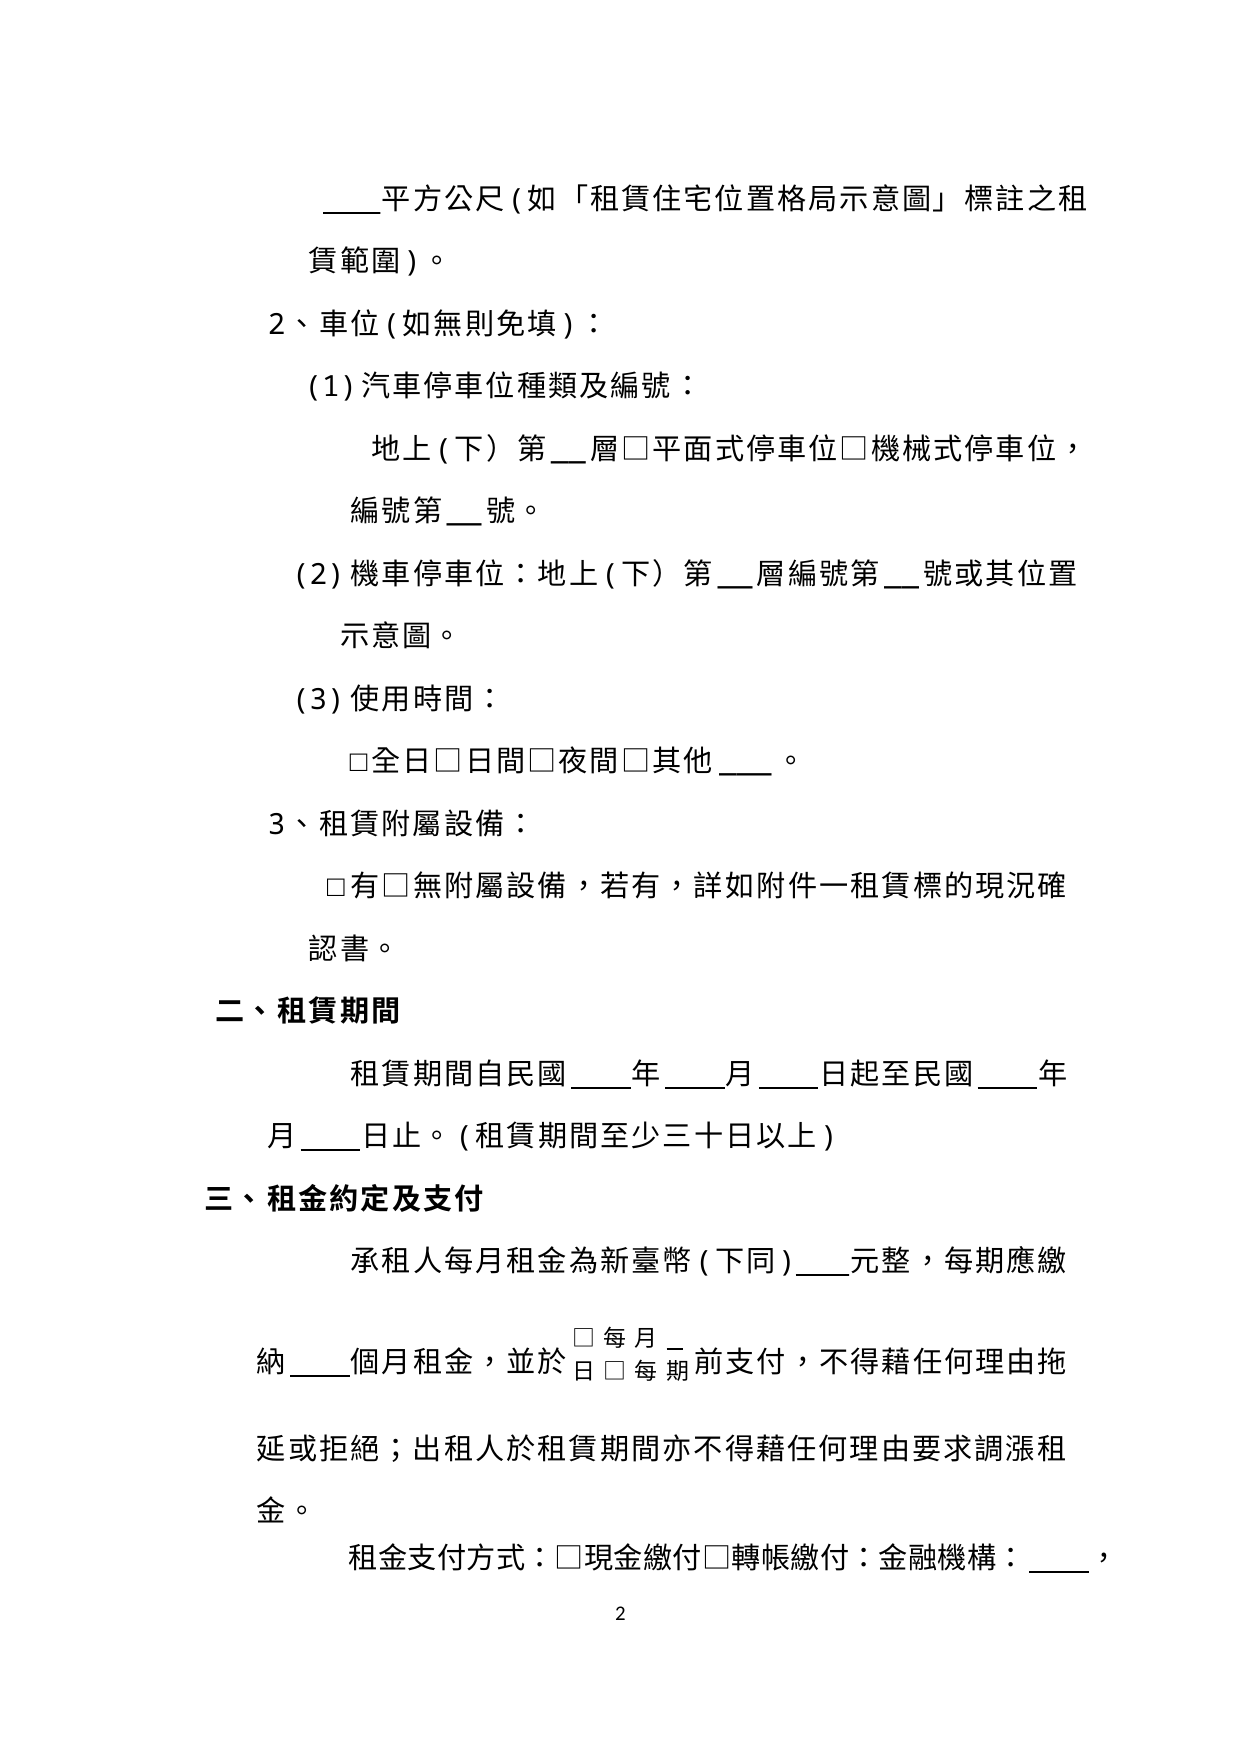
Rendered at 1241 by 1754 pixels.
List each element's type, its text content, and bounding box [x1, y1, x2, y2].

text 平方公尺(如「租賃住宅位置格局示意圖」標註之租賃範圍)。 [307, 155, 1089, 280]
text 租賃期間自民國 年 月 日起至民國 年 月 日止。(租賃期間至少三十日以上) [151, 1030, 1089, 1155]
text 2、車位(如無則免填)： [265, 280, 1089, 342]
text (2)機車停車位：地上(下）第__層編號第__號或其位置示意圖。 [278, 530, 1089, 655]
text 承租人每月租金為新臺幣(下同) 元整，每期應繳納 個月租金，並於□每月 日□每期 前支付，不得藉任何理由拖延或拒絕；出租人於租賃期間亦不得藉任何理由要求調漲租金。 [151, 1217, 1089, 1530]
text 二、租賃期間 [151, 967, 1089, 1030]
text 地上(下）第__層□平面式停車位□機械式停車位，編號第__號。 [223, 405, 1089, 530]
text (3)使用時間： [263, 655, 1089, 717]
text □全日□日間□夜間□其他___。 [274, 717, 1089, 780]
text (1)汽車停車位種類及編號： [212, 342, 1089, 405]
text 租金支付方式：□現金繳付□轉帳繳付：金融機構： ，戶名： ，帳號： 。□其他： 。 [151, 1530, 1089, 1578]
text 三、租金約定及支付 [151, 1155, 1089, 1217]
text □有□無附屬設備，若有，詳如附件一租賃標的現況確認書。 [280, 842, 1089, 967]
text 3、租賃附屬設備： [264, 780, 1089, 842]
